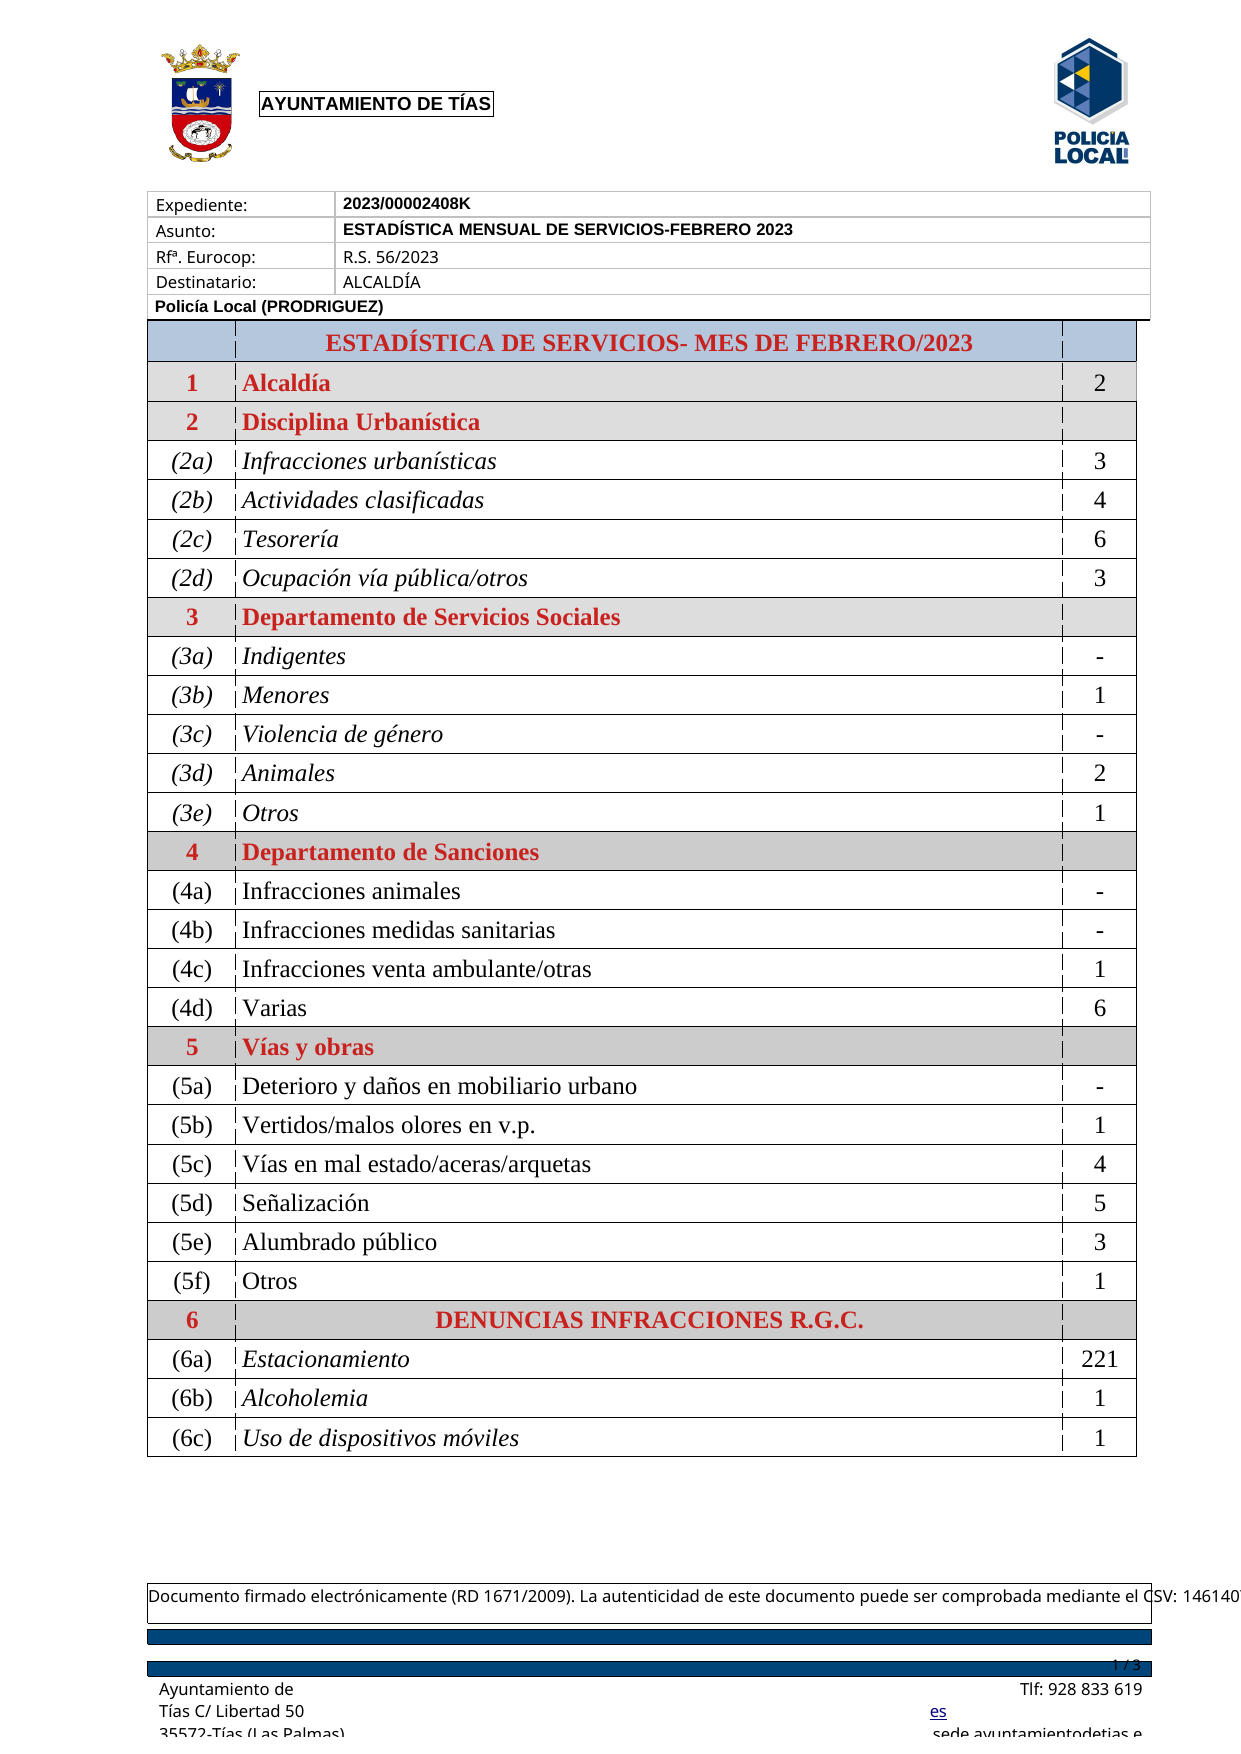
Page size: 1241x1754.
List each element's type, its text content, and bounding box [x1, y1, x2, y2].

table_cell (5b) [148, 1105, 236, 1143]
table_cell Infracciones venta ambulante/otras [236, 949, 1062, 987]
table_cell Actividades clasificadas [236, 480, 1062, 518]
table_cell ALCALDÍA [336, 269, 1150, 294]
table_cell 6 [148, 1301, 236, 1339]
table_cell [1062, 832, 1136, 870]
table_cell Disciplina Urbanística [236, 402, 1062, 440]
table_cell 1 [1062, 1379, 1136, 1417]
table_cell 6 [1062, 520, 1136, 557]
table_cell 2 [1062, 754, 1136, 792]
table_cell Menores [236, 676, 1062, 714]
picture [161, 44, 242, 162]
table_cell 1 [1062, 1418, 1136, 1456]
table_cell 1 [1062, 1262, 1136, 1300]
table_cell 221 [1062, 1340, 1136, 1378]
table_cell Tesorería [236, 520, 1062, 557]
table_cell Alcaldía [236, 362, 1062, 401]
table_cell - [1062, 715, 1136, 753]
table_cell Señalización [236, 1184, 1062, 1222]
table_cell [1137, 870, 1151, 909]
table_cell Ocupación vía pública/otros [236, 559, 1062, 597]
table_cell Departamento de Sanciones [236, 832, 1062, 870]
table_cell 1 [1062, 949, 1136, 987]
table_cell [1137, 792, 1151, 831]
table_cell [1137, 597, 1151, 636]
table_cell [1137, 714, 1151, 753]
table_cell [1137, 519, 1151, 557]
table_cell 6 [1062, 988, 1136, 1026]
table_cell Alumbrado público [236, 1223, 1062, 1261]
table_cell 1 [1062, 1105, 1136, 1143]
table_cell [1137, 361, 1151, 401]
table_cell [1137, 675, 1151, 714]
table_cell 2 [1062, 362, 1136, 401]
table_cell [1137, 1065, 1151, 1104]
table_cell [1137, 479, 1151, 518]
table_cell - [1062, 871, 1136, 909]
table_cell [1062, 321, 1136, 361]
table_cell Estacionamiento [236, 1340, 1062, 1378]
table_cell Policía Local (PRODRIGUEZ) [148, 295, 1150, 319]
table_cell [1062, 1027, 1136, 1065]
table_header 2023/00002408K [336, 192, 1150, 216]
table_cell (3c) [148, 715, 236, 753]
table_cell [1062, 598, 1136, 636]
table_cell [1137, 1300, 1151, 1339]
table_cell (2b) [148, 480, 236, 518]
table_cell [1137, 1378, 1151, 1417]
table_cell [1137, 948, 1151, 987]
table_cell - [1062, 637, 1136, 675]
table_cell Destinatario: [148, 269, 334, 294]
table_cell Vías en mal estado/aceras/arquetas [236, 1145, 1062, 1182]
table_cell [1137, 1104, 1151, 1143]
table_cell (6a) [148, 1340, 236, 1378]
table_cell Varias [236, 988, 1062, 1026]
table_cell ESTADÍSTICA DE SERVICIOS- MES DE FEBRERO/2023 [236, 321, 1062, 361]
table_cell 3 [1062, 1223, 1136, 1261]
table_cell 1 [1062, 793, 1136, 831]
table_cell (4d) [148, 988, 236, 1026]
table_cell (5c) [148, 1145, 236, 1182]
table_cell [1137, 1261, 1151, 1300]
table_cell 4 [1062, 480, 1136, 518]
table_cell Departamento de Servicios Sociales [236, 598, 1062, 636]
table_cell 4 [1062, 1145, 1136, 1182]
table_cell 4 [148, 832, 236, 870]
picture [1051, 38, 1131, 167]
table_cell (5d) [148, 1184, 236, 1222]
table_cell (4a) [148, 871, 236, 909]
table_cell 2 [148, 402, 236, 440]
table_cell (3b) [148, 676, 236, 714]
table_cell (2d) [148, 559, 236, 597]
table_cell 1 [1062, 676, 1136, 714]
table_cell [1137, 1144, 1151, 1182]
table_cell Asunto: [148, 218, 334, 242]
table_cell [1137, 636, 1151, 675]
table_cell Indigentes [236, 637, 1062, 675]
table_cell [1062, 402, 1136, 440]
table_cell [148, 321, 236, 361]
table_cell [1137, 1222, 1151, 1261]
table_cell (5a) [148, 1066, 236, 1104]
table_cell Uso de dispositivos móviles [236, 1418, 1062, 1456]
table_cell Animales [236, 754, 1062, 792]
table_cell Infracciones medidas sanitarias [236, 910, 1062, 948]
table_cell Violencia de género [236, 715, 1062, 753]
table_cell (4b) [148, 910, 236, 948]
table_cell R.S. 56/2023 [336, 243, 1150, 268]
table_cell 3 [148, 598, 236, 636]
table_cell [1137, 401, 1151, 440]
table_cell DENUNCIAS INFRACCIONES R.G.C. [236, 1301, 1062, 1339]
table_cell [1137, 753, 1151, 792]
table_cell Infracciones urbanísticas [236, 441, 1062, 479]
table_header Expediente: [148, 192, 334, 216]
table_cell [1137, 987, 1151, 1026]
table_cell 1 [148, 362, 236, 401]
table_cell (3e) [148, 793, 236, 831]
table_cell 5 [1062, 1184, 1136, 1222]
table_cell 3 [1062, 559, 1136, 597]
table_cell [1137, 558, 1151, 597]
table_cell (5f) [148, 1262, 236, 1300]
table_cell [1137, 320, 1151, 361]
table_cell (6c) [148, 1418, 236, 1456]
table_cell (6b) [148, 1379, 236, 1417]
table_cell [1137, 1026, 1151, 1065]
table_cell - [1062, 1066, 1136, 1104]
table_cell (2c) [148, 520, 236, 557]
table_cell Rfª. Eurocop: [148, 243, 334, 268]
table_cell [1137, 909, 1151, 948]
table_cell Otros [236, 793, 1062, 831]
table_cell [1137, 831, 1151, 870]
table_cell Vías y obras [236, 1027, 1062, 1065]
table_cell Vertidos/malos olores en v.p. [236, 1105, 1062, 1143]
table_cell [1062, 1301, 1136, 1339]
table_cell 5 [148, 1027, 236, 1065]
table_cell [1137, 1417, 1151, 1456]
table_cell (2a) [148, 441, 236, 479]
table_cell (4c) [148, 949, 236, 987]
table_cell [1137, 1183, 1151, 1222]
table_cell ESTADÍSTICA MENSUAL DE SERVICIOS-FEBRERO 2023 [336, 218, 1150, 242]
text 1 / 3 [135, 1564, 1141, 1675]
table_cell Alcoholemia [236, 1379, 1062, 1417]
table_cell Otros [236, 1262, 1062, 1300]
table_cell 3 [1062, 441, 1136, 479]
table_cell (3a) [148, 637, 236, 675]
table_cell (5e) [148, 1223, 236, 1261]
table_cell - [1062, 910, 1136, 948]
table_cell [1137, 1339, 1151, 1378]
table_cell Infracciones animales [236, 871, 1062, 909]
table_cell Deterioro y daños en mobiliario urbano [236, 1066, 1062, 1104]
table_cell (3d) [148, 754, 236, 792]
table_cell [1137, 440, 1151, 479]
